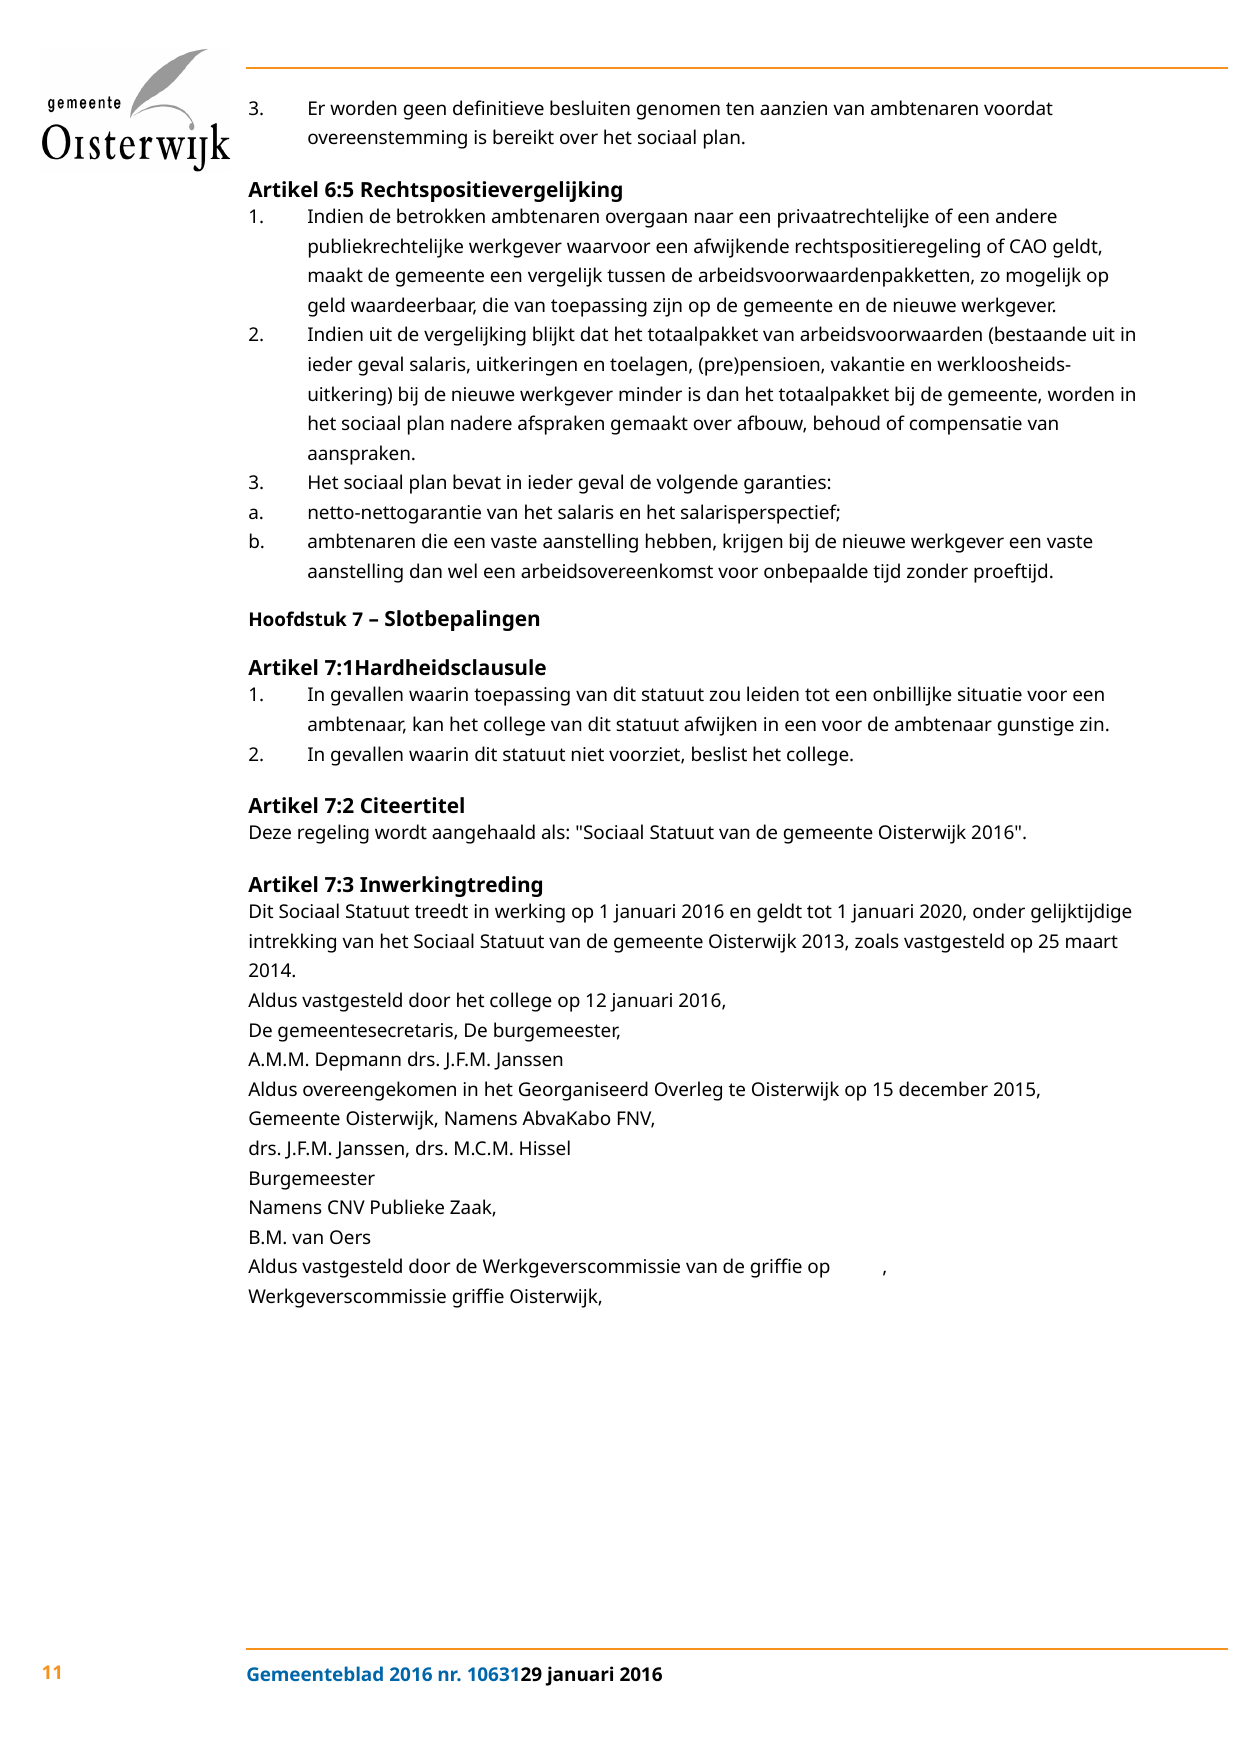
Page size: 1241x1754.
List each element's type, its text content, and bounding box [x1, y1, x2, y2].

text B.M. van Oers [248, 1224, 1152, 1249]
text De gemeentesecretaris, De burgemeester, [248, 1017, 1152, 1042]
list Indien de betrokken ambtenaren overgaan naar een privaatrechtelijke of een andere publiekrechtelijke werkgever waarvoor een afwijkende rechtspositieregeling of CAO geldt, maakt de gemeente een vergelijk tussen de arbeidsvoorwaardenpakketten, zo mogelijk op geld waardeerbaar, die van toepassing zijn op de gemeente en de nieuwe werkgever. [248, 203, 1152, 318]
text Artikel 7:3 Inwerkingtreding [248, 870, 1152, 898]
text Aldus vastgesteld door het college op 12 januari 2016, [248, 987, 1152, 1013]
text Namens CNV Publieke Zaak, [248, 1194, 1152, 1220]
list In gevallen waarin toepassing van dit statuut zou leiden tot een onbillijke situatie voor een ambtenaar, kan het college van dit statuut afwijken in een voor de ambtenaar gunstige zin. [248, 682, 1152, 737]
text Artikel 7:2 Citeertitel [248, 791, 1152, 819]
text Artikel 7:1Hardheidsclausule [248, 653, 1152, 682]
text drs. J.F.M. Janssen, drs. M.C.M. Hissel [248, 1135, 1152, 1161]
list Indien uit de vergelijking blijkt dat het totaalpakket van arbeidsvoorwaarden (bestaande uit in ieder geval salaris, uitkeringen en toelagen, (pre)pensioen, vakantie en werkloosheids-uitkering) bij de nieuwe werkgever minder is dan het totaalpakket bij de gemeente, worden in het sociaal plan nadere afspraken gemaakt over afbouw, behoud of compensatie van aanspraken. [248, 322, 1152, 466]
text Werkgeverscommissie griffie Oisterwijk, [248, 1283, 1152, 1309]
list Het sociaal plan bevat in ieder geval de volgende garanties: [248, 469, 1152, 495]
text Burgemeester [248, 1165, 1152, 1190]
list netto-nettogarantie van het salaris en het salarisperspectief; [248, 499, 1152, 525]
text Gemeente Oisterwijk, Namens AbvaKabo FNV, [248, 1106, 1152, 1131]
text Aldus vastgesteld door de Werkgeverscommissie van de griffie op , [248, 1253, 1152, 1279]
text A.M.M. Depmann drs. J.F.M. Janssen [248, 1046, 1152, 1072]
list Er worden geen definitieve besluiten genomen ten aanzien van ambtenaren voordat overeenstemming is bereikt over het sociaal plan. [248, 95, 1152, 150]
list In gevallen waarin dit statuut niet voorziet, beslist het college. [248, 741, 1152, 766]
picture [41, 47, 231, 172]
list ambtenaren die een vaste aanstelling hebben, krijgen bij de nieuwe werkgever een vaste aanstelling dan wel een arbeidsovereenkomst voor onbepaalde tijd zonder proeftijd. [248, 529, 1152, 584]
text Hoofdstuk 7 – Slotbepalingen [248, 604, 1152, 632]
text Artikel 6:5 Rechtspositievergelijking [248, 175, 1152, 203]
text Deze regeling wordt aangehaald als: "Sociaal Statuut van de gemeente Oisterwijk 2016". [248, 819, 1152, 845]
text Aldus overeengekomen in het Georganiseerd Overleg te Oisterwijk op 15 december 2015, [248, 1076, 1152, 1102]
text Dit Sociaal Statuut treedt in werking op 1 januari 2016 en geldt tot 1 januari 2020, onder gelijktijdige intrekking van het Sociaal Statuut van de gemeente Oisterwijk 2013, zoals vastgesteld op 25 maart 2014. [248, 898, 1152, 983]
